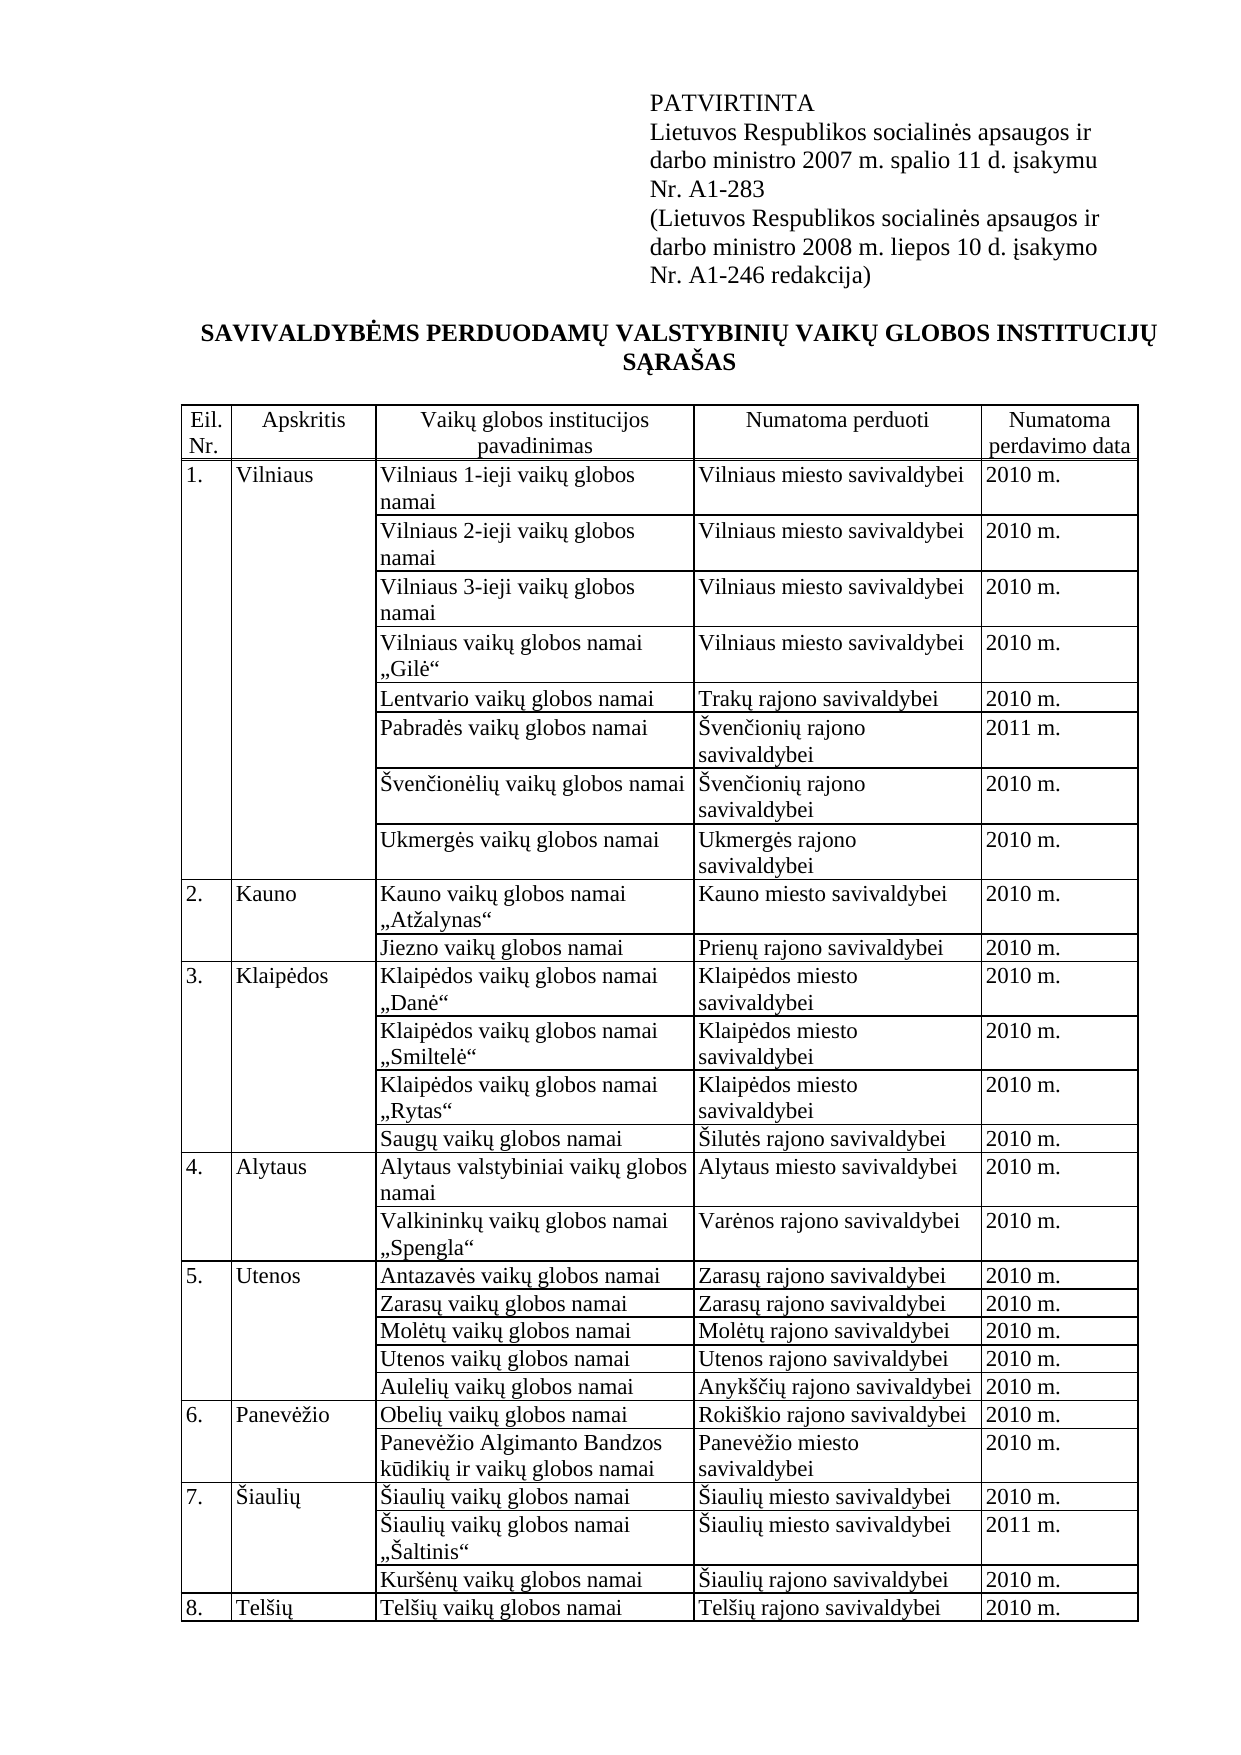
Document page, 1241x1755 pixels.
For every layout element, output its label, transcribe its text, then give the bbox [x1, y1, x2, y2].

table_cell Valkininkų vaikų globos namai „Spengla“ [377, 1207, 693, 1260]
table_cell Utenos rajono savivaldybei [695, 1346, 981, 1372]
table_cell Ukmergės vaikų globos namai [377, 825, 693, 879]
table_cell Utenos [232, 1262, 375, 1400]
table_cell 2010 m. [982, 683, 1137, 711]
table_cell 2010 m. [982, 1153, 1137, 1206]
table_cell 2010 m. [982, 516, 1137, 570]
text SAVIVALDYBĖMS PERDUODAMŲ VALSTYBINIŲ VAIKŲ GLOBOS INSTITUCIJŲ SĄRAŠAS [177, 318, 1181, 375]
table_cell Antazavės vaikų globos namai [377, 1262, 693, 1288]
table_cell 2010 m. [982, 769, 1137, 823]
table_cell Telšių vaikų globos namai [377, 1594, 693, 1620]
text darbo ministro 2008 m. liepos 10 d. įsakymo [649, 232, 1181, 260]
table_cell Rokiškio rajono savivaldybei [695, 1401, 981, 1428]
table_cell Švenčionių rajono savivaldybei [695, 769, 981, 823]
table_cell Klaipėdos vaikų globos namai „Danė“ [377, 962, 693, 1015]
table_cell Obelių vaikų globos namai [377, 1401, 693, 1428]
table_cell Švenčionėlių vaikų globos namai [377, 769, 693, 823]
table_cell Šiaulių miesto savivaldybei [695, 1511, 981, 1564]
table_header Apskritis [232, 406, 375, 458]
table_cell 2010 m. [982, 1125, 1137, 1152]
text Nr. A1-246 redakcija) [649, 260, 1181, 289]
table_cell Molėtų vaikų globos namai [377, 1318, 693, 1344]
table_cell 2010 m. [982, 1429, 1137, 1482]
table_cell Molėtų rajono savivaldybei [695, 1318, 981, 1344]
table_cell Vilniaus 2-ieji vaikų globos namai [377, 516, 693, 570]
table_cell 3. [182, 962, 231, 1152]
table_cell 2010 m. [982, 1290, 1137, 1316]
table_cell Šiaulių [232, 1483, 375, 1592]
table_cell Alytaus miesto savivaldybei [695, 1153, 981, 1206]
table_cell Vilniaus 3-ieji vaikų globos namai [377, 572, 693, 626]
table_cell Klaipėdos [232, 962, 375, 1152]
table_cell Šilutės rajono savivaldybei [695, 1125, 981, 1152]
table_cell 2011 m. [982, 713, 1137, 767]
table_cell Panevėžio miesto savivaldybei [695, 1429, 981, 1482]
table_cell Trakų rajono savivaldybei [695, 683, 981, 711]
table_header Numatoma perdavimo data [982, 406, 1137, 458]
table_cell Jiezno vaikų globos namai [377, 935, 693, 961]
table_cell 1. [182, 461, 231, 879]
table_cell 7. [182, 1483, 231, 1592]
table_cell 2010 m. [982, 962, 1137, 1015]
table_cell 2010 m. [982, 627, 1137, 682]
table_cell 4. [182, 1153, 231, 1260]
table_cell 2010 m. [982, 1594, 1137, 1620]
table_cell Klaipėdos vaikų globos namai „Smiltelė“ [377, 1017, 693, 1069]
table_cell 2010 m. [982, 1373, 1137, 1400]
table_cell Zarasų vaikų globos namai [377, 1290, 693, 1316]
table_cell Vilniaus [232, 461, 375, 879]
text Nr. A1-283 [649, 174, 1181, 203]
table_cell Kauno vaikų globos namai „Atžalynas“ [377, 880, 693, 933]
table_cell 2010 m. [982, 1017, 1137, 1069]
table_cell Telšių [232, 1594, 375, 1620]
table_cell 5. [182, 1262, 231, 1400]
table_cell 8. [182, 1594, 231, 1620]
table_cell 2010 m. [982, 461, 1137, 514]
table_cell 6. [182, 1401, 231, 1482]
table_cell Švenčionių rajono savivaldybei [695, 713, 981, 767]
table_header Eil. Nr. [182, 406, 231, 458]
table_cell 2011 m. [982, 1511, 1137, 1564]
table_cell Šiaulių rajono savivaldybei [695, 1566, 981, 1592]
table_cell Šiaulių vaikų globos namai „Šaltinis“ [377, 1511, 693, 1564]
table_cell Vilniaus miesto savivaldybei [695, 516, 981, 570]
table_header Numatoma perduoti [695, 406, 981, 458]
table_cell Kauno [232, 880, 375, 961]
table_cell Kuršėnų vaikų globos namai [377, 1566, 693, 1592]
table_cell Vilniaus miesto savivaldybei [695, 461, 981, 514]
table_cell Klaipėdos miesto savivaldybei [695, 1071, 981, 1124]
table_cell 2010 m. [982, 1262, 1137, 1288]
table_cell Alytaus [232, 1153, 375, 1260]
table_cell Aulelių vaikų globos namai [377, 1373, 693, 1400]
table_cell Vilniaus miesto savivaldybei [695, 627, 981, 682]
table_cell Klaipėdos miesto savivaldybei [695, 1017, 981, 1069]
table_cell Panevėžio [232, 1401, 375, 1482]
table_cell Anykščių rajono savivaldybei [695, 1373, 981, 1400]
table_cell Panevėžio Algimanto Bandzos kūdikių ir vaikų globos namai [377, 1429, 693, 1482]
table_cell 2010 m. [982, 572, 1137, 626]
table_cell 2010 m. [982, 1401, 1137, 1428]
text Lietuvos Respublikos socialinės apsaugos ir [649, 117, 1181, 145]
table_cell 2010 m. [982, 1566, 1137, 1592]
table_cell Klaipėdos miesto savivaldybei [695, 962, 981, 1015]
table_cell 2010 m. [982, 825, 1137, 879]
table_cell Šiaulių vaikų globos namai [377, 1483, 693, 1510]
table_cell Varėnos rajono savivaldybei [695, 1207, 981, 1260]
table_cell Šiaulių miesto savivaldybei [695, 1483, 981, 1510]
text PATVIRTINTA [649, 88, 1181, 117]
table_cell Vilniaus miesto savivaldybei [695, 572, 981, 626]
table_cell Zarasų rajono savivaldybei [695, 1262, 981, 1288]
table_header Vaikų globos institucijos pavadinimas [377, 406, 693, 458]
table_cell 2010 m. [982, 1071, 1137, 1124]
table_cell Telšių rajono savivaldybei [695, 1594, 981, 1620]
table_cell Vilniaus 1-ieji vaikų globos namai [377, 461, 693, 514]
table_cell 2. [182, 880, 231, 961]
table_cell 2010 m. [982, 935, 1137, 961]
text (Lietuvos Respublikos socialinės apsaugos ir [649, 203, 1181, 232]
table_cell Kauno miesto savivaldybei [695, 880, 981, 933]
table_cell 2010 m. [982, 1346, 1137, 1372]
table_cell Klaipėdos vaikų globos namai „Rytas“ [377, 1071, 693, 1124]
table_cell Saugų vaikų globos namai [377, 1125, 693, 1152]
table_cell 2010 m. [982, 1318, 1137, 1344]
table_cell Utenos vaikų globos namai [377, 1346, 693, 1372]
table_cell Zarasų rajono savivaldybei [695, 1290, 981, 1316]
table_cell Ukmergės rajono savivaldybei [695, 825, 981, 879]
table_cell Pabradės vaikų globos namai [377, 713, 693, 767]
table_cell Alytaus valstybiniai vaikų globos namai [377, 1153, 693, 1206]
table_cell 2010 m. [982, 1207, 1137, 1260]
text darbo ministro 2007 m. spalio 11 d. įsakymu [649, 145, 1181, 174]
table_cell 2010 m. [982, 880, 1137, 933]
table_cell 2010 m. [982, 1483, 1137, 1510]
table_cell Vilniaus vaikų globos namai „Gilė“ [377, 627, 693, 682]
table_cell Prienų rajono savivaldybei [695, 935, 981, 961]
table_cell Lentvario vaikų globos namai [377, 683, 693, 711]
